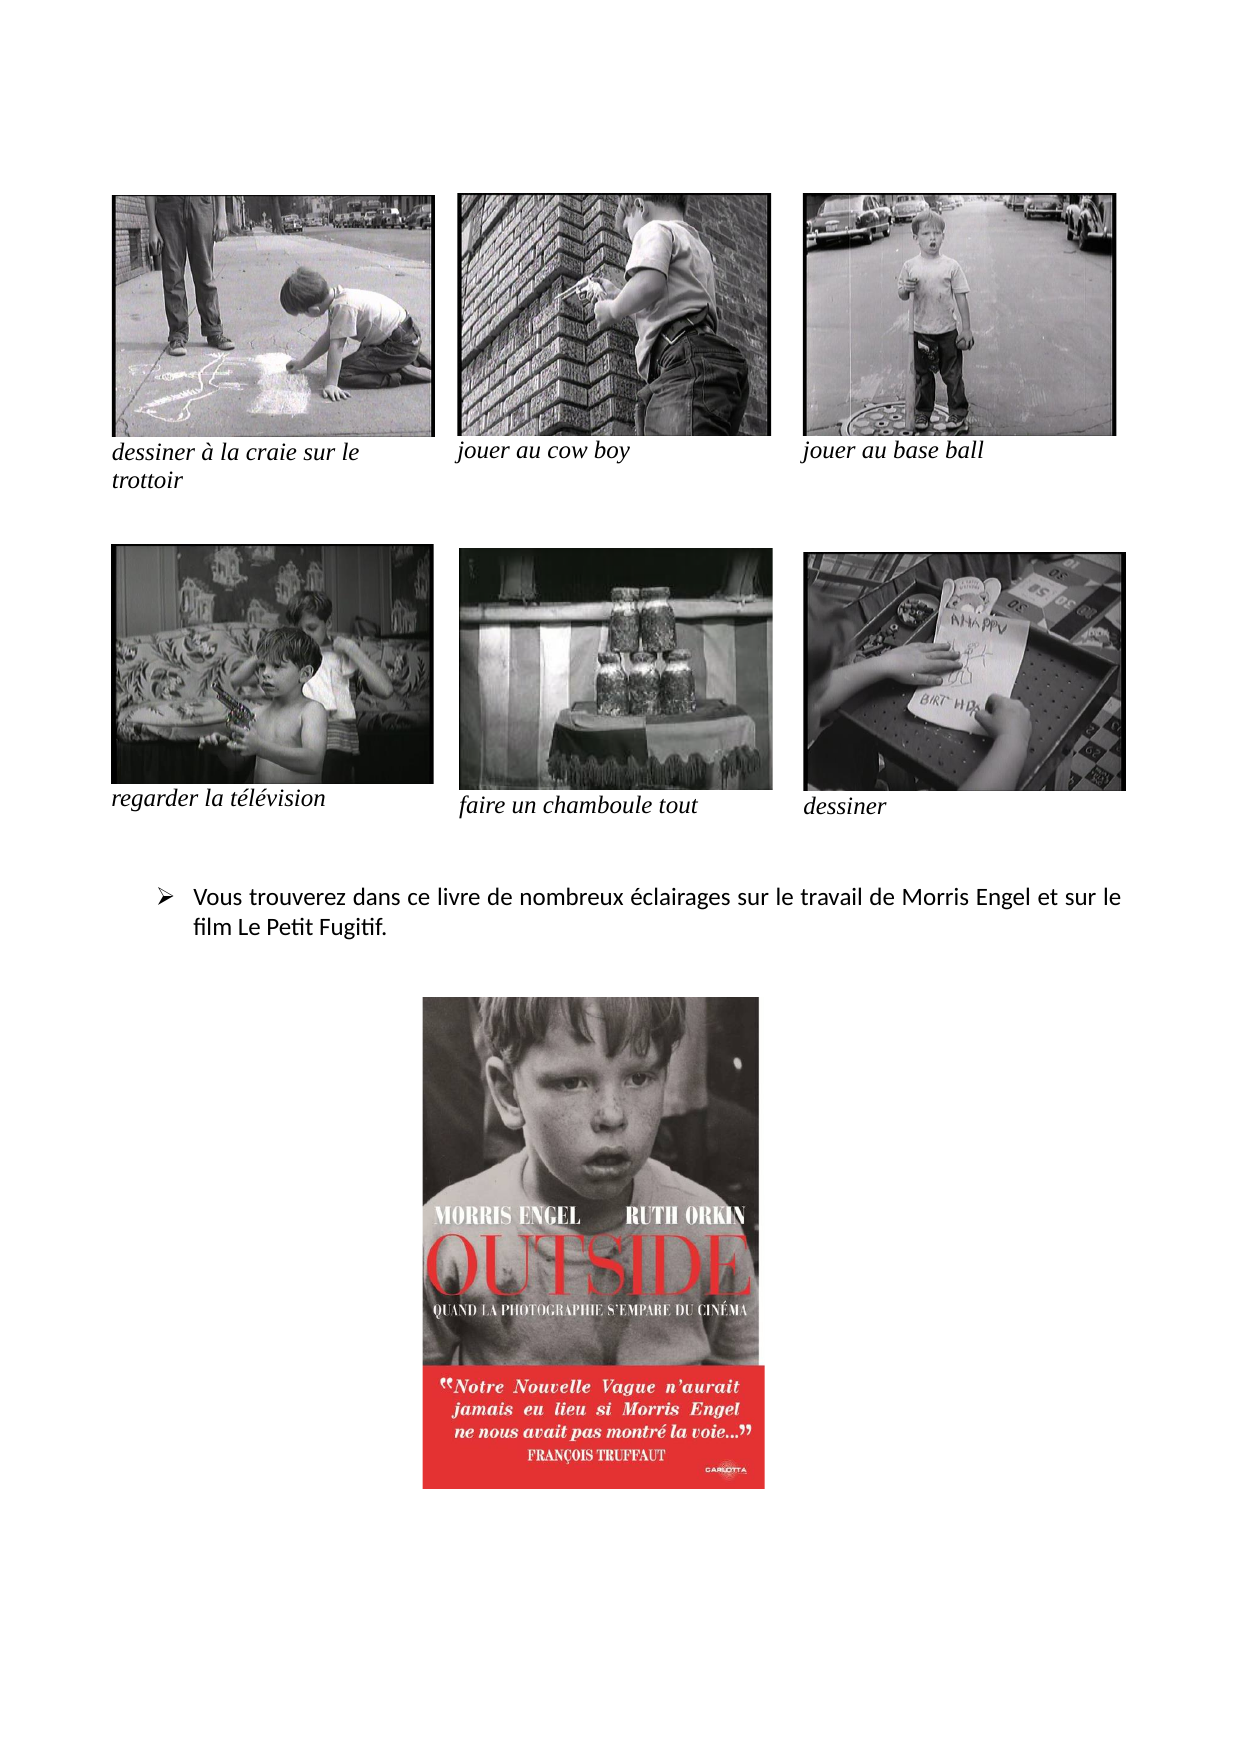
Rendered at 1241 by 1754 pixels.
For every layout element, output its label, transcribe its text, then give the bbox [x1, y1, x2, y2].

text jouer au base ball [803, 436, 1116, 464]
picture [111, 195, 435, 437]
picture [422, 997, 765, 1489]
picture [803, 552, 1126, 791]
picture [111, 544, 434, 784]
picture [802, 193, 1117, 436]
text dessiner à la craie sur le trottoir [112, 437, 435, 494]
text faire un chamboule tout [459, 790, 772, 819]
text regarder la télévision [111, 784, 433, 812]
text jouer au cow boy [457, 436, 771, 464]
text dessiner [803, 791, 1126, 820]
list Vous trouverez dans ce livre de nombreux éclairages sur le travail de Morris Engel et sur le film Le Petit Fugitif. [156, 881, 1122, 942]
picture [457, 193, 772, 436]
